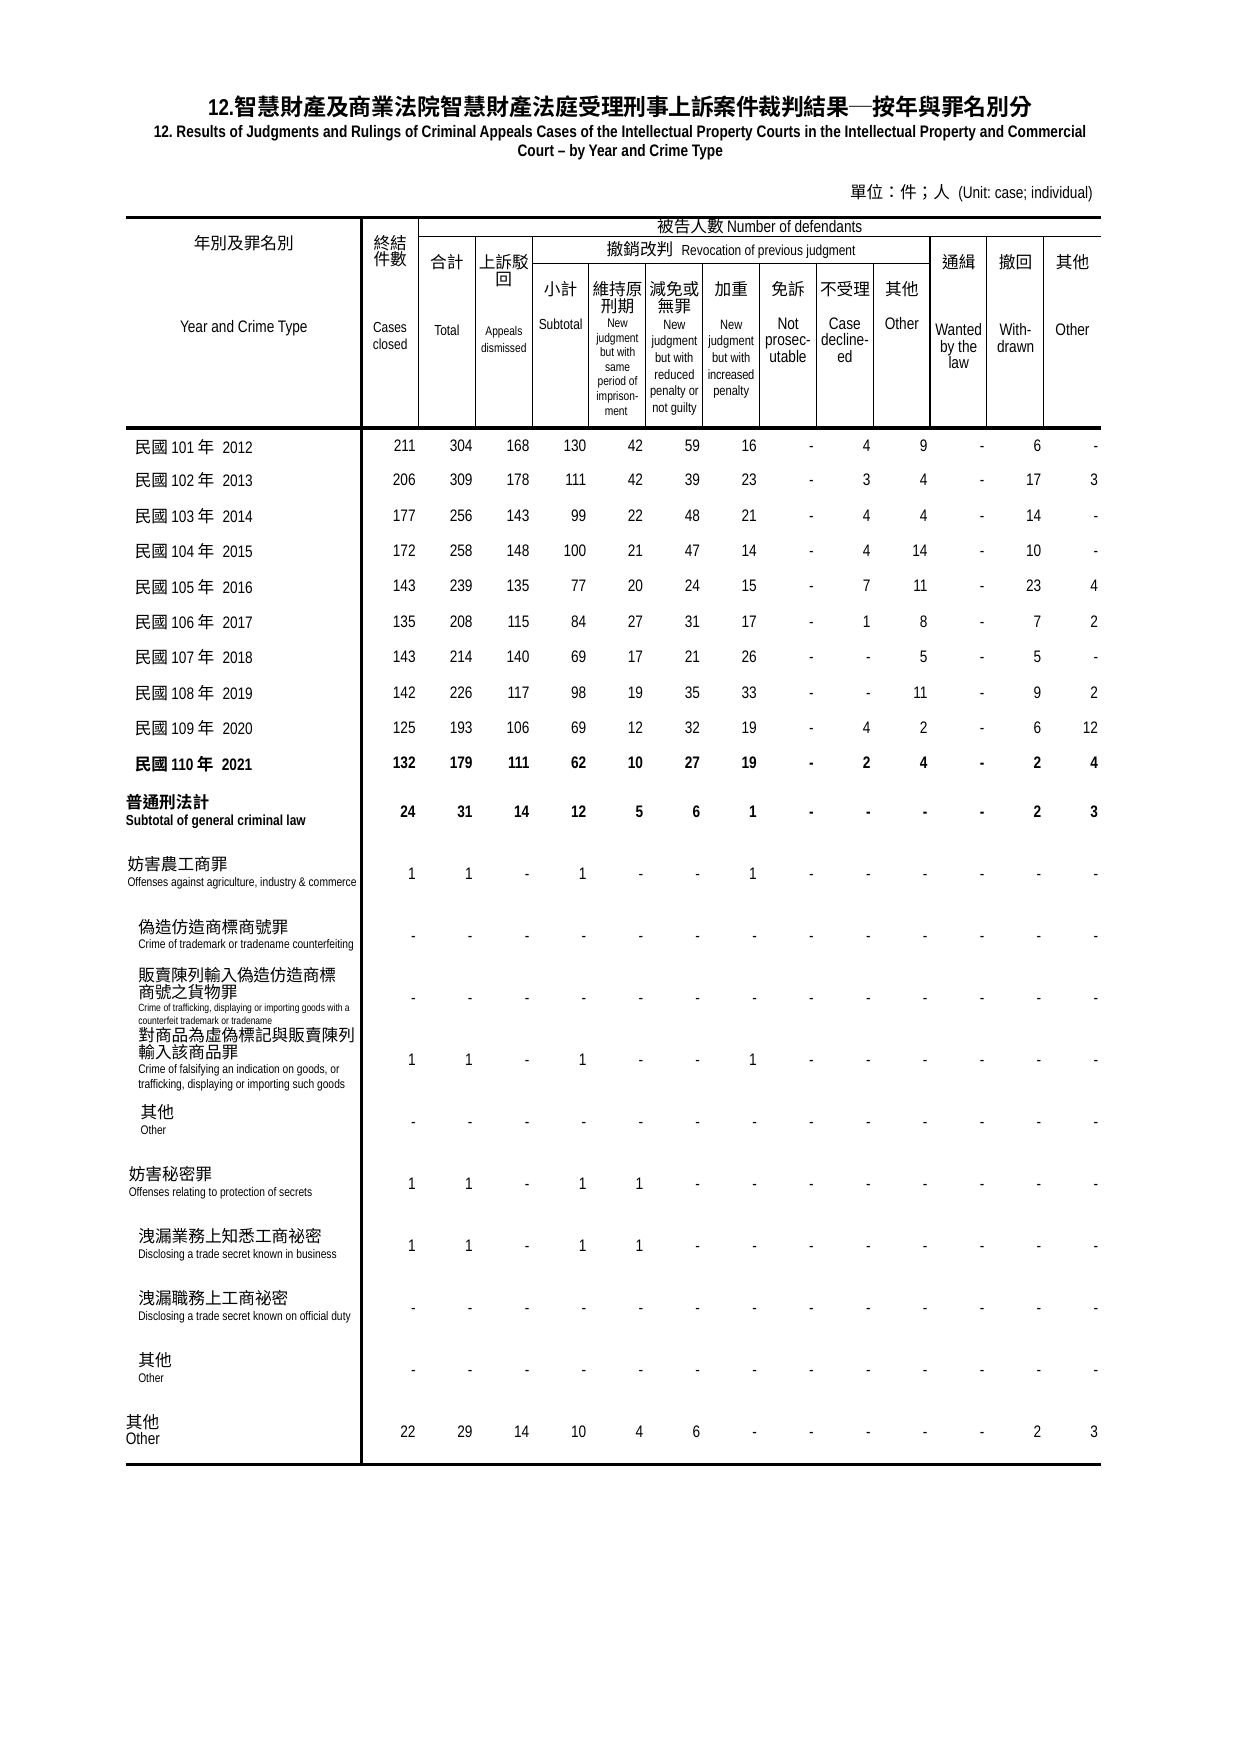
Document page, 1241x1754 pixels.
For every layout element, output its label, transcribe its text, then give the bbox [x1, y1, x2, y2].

table_cell 免訴 Not prosec-utable [760, 264, 816, 426]
table_cell 14 [703, 533, 759, 568]
table_cell 258 [418, 533, 475, 568]
table_cell 1 [816, 604, 873, 639]
table_cell - [532, 905, 589, 967]
table_cell 3 [1044, 781, 1101, 843]
table_cell 6 [987, 430, 1044, 462]
table_cell - [816, 967, 873, 1028]
table_cell - [589, 905, 646, 967]
table_cell 其他 Other [126, 1091, 360, 1152]
table_cell 2 [987, 781, 1044, 843]
table_cell 民國104年 2015 [126, 533, 360, 568]
table_cell - [987, 843, 1044, 904]
table_cell - [418, 1276, 475, 1338]
table_cell 21 [646, 639, 703, 674]
table_cell 8 [873, 604, 930, 639]
table_cell - [930, 639, 987, 674]
table_cell - [930, 1339, 987, 1400]
table_cell - [759, 843, 816, 904]
table_cell 117 [475, 674, 532, 710]
table_cell 179 [418, 745, 475, 781]
table_cell 10 [589, 745, 646, 781]
table_cell 小計 Subtotal [533, 264, 588, 426]
table_cell 1 [532, 1153, 589, 1214]
table_cell - [873, 843, 930, 904]
table_cell 撤回 With- drawn [987, 237, 1043, 426]
table_cell - [1044, 905, 1101, 967]
table_cell - [1044, 497, 1101, 533]
table_header 被告人數Number of defendants [419, 219, 1101, 236]
table_cell - [1044, 843, 1101, 904]
table_cell 14 [987, 497, 1044, 533]
table_cell 1 [532, 1029, 589, 1091]
table_cell - [1044, 430, 1101, 462]
table_cell 販賣陳列輸入偽造仿造商標 商號之貨物罪 Crime of trafficking, displaying or importing goods with a counterfeit trademark or tradename [126, 967, 360, 1028]
table_cell 84 [532, 604, 589, 639]
table_cell 31 [418, 781, 475, 843]
table_cell 民國105年 2016 [126, 568, 360, 603]
table_cell - [930, 1091, 987, 1152]
table_cell 洩漏業務上知悉工商祕密 Disclosing a trade secret known in business [126, 1215, 360, 1276]
table_cell - [1044, 1153, 1101, 1214]
table_cell - [816, 639, 873, 674]
table_cell 其他 Other [126, 1400, 360, 1462]
table_cell 77 [532, 568, 589, 603]
table_cell - [930, 710, 987, 745]
text 單位：件；人 (Unit: case; individual) [148, 179, 1092, 203]
table_cell - [589, 1276, 646, 1338]
table_cell 10 [532, 1400, 589, 1462]
table_cell - [703, 905, 759, 967]
table_cell - [759, 781, 816, 843]
table_cell - [873, 905, 930, 967]
table_cell 3 [816, 462, 873, 497]
table_cell - [816, 1153, 873, 1214]
table_cell 168 [475, 430, 532, 462]
table_cell - [759, 1153, 816, 1214]
table_cell 普通刑法計 Subtotal of general criminal law [126, 781, 360, 843]
table_cell 39 [646, 462, 703, 497]
table_cell - [703, 1091, 759, 1152]
table_cell - [646, 1029, 703, 1091]
table_cell 1 [532, 1215, 589, 1276]
table_cell 111 [532, 462, 589, 497]
table_cell 民國102年 2013 [126, 462, 360, 497]
table_cell - [759, 568, 816, 603]
table_cell 1 [363, 1215, 418, 1276]
table_cell - [646, 1091, 703, 1152]
table_cell - [759, 497, 816, 533]
table_cell 7 [816, 568, 873, 603]
table_cell 135 [475, 568, 532, 603]
table_header 年別及罪名別 Year and Crime Type [126, 219, 360, 426]
table_cell 2 [987, 1400, 1044, 1462]
table_cell 23 [703, 462, 759, 497]
table_cell - [1044, 1276, 1101, 1338]
table_cell 23 [987, 568, 1044, 603]
table_cell - [987, 1339, 1044, 1400]
table_cell 維持原 刑期 New judgment but with same period of imprison- ment [589, 264, 645, 426]
table_cell 6 [987, 710, 1044, 745]
table_cell 135 [363, 604, 418, 639]
table_cell - [475, 905, 532, 967]
table_cell 1 [418, 1215, 475, 1276]
table_cell - [646, 1276, 703, 1338]
table_cell - [1044, 1339, 1101, 1400]
table_cell - [816, 843, 873, 904]
table_cell - [873, 1276, 930, 1338]
table_cell - [589, 1339, 646, 1400]
table_cell 妨害秘密罪 Offenses relating to protection of secrets [126, 1153, 360, 1214]
table_cell - [475, 1153, 532, 1214]
table_cell 17 [703, 604, 759, 639]
table_cell - [987, 967, 1044, 1028]
table_cell 2 [987, 745, 1044, 781]
table_cell - [873, 1339, 930, 1400]
table_cell - [418, 1091, 475, 1152]
table_cell 2 [1044, 674, 1101, 710]
table_cell - [363, 1276, 418, 1338]
table_cell 6 [646, 781, 703, 843]
table_cell - [930, 843, 987, 904]
table_cell - [759, 1215, 816, 1276]
table_cell - [987, 1276, 1044, 1338]
table_cell - [532, 1339, 589, 1400]
table_cell - [759, 1276, 816, 1338]
table_cell - [703, 1153, 759, 1214]
table_cell 不受理 Case decline-ed [817, 264, 873, 426]
table_cell 3 [1044, 1400, 1101, 1462]
table_cell 6 [646, 1400, 703, 1462]
table_cell - [816, 781, 873, 843]
table_cell 32 [646, 710, 703, 745]
table_cell 4 [873, 462, 930, 497]
text 12. Results of Judgments and Rulings of Criminal Appeals Cases of the Intellectual Property Courts in the Intellectual Property and Commercial Court – by Year and Crime Type [148, 122, 1092, 160]
table_cell - [646, 1339, 703, 1400]
table_cell - [646, 843, 703, 904]
table_cell - [1044, 967, 1101, 1028]
table_cell 33 [703, 674, 759, 710]
table_cell 106 [475, 710, 532, 745]
table_cell 47 [646, 533, 703, 568]
table_cell 148 [475, 533, 532, 568]
table_cell 31 [646, 604, 703, 639]
table_cell - [703, 1276, 759, 1338]
table_cell 4 [816, 430, 873, 462]
table_cell 9 [987, 674, 1044, 710]
table_cell - [475, 1276, 532, 1338]
table_cell 加重 New judgment but with increased penalty [703, 264, 759, 426]
table_cell - [759, 674, 816, 710]
table_cell - [1044, 639, 1101, 674]
table_cell 100 [532, 533, 589, 568]
table_cell 239 [418, 568, 475, 603]
table_cell - [759, 1029, 816, 1091]
table_cell 42 [589, 430, 646, 462]
table_cell 27 [589, 604, 646, 639]
table_cell - [703, 1400, 759, 1462]
table_cell 12 [532, 781, 589, 843]
table_cell - [703, 1339, 759, 1400]
table_cell 193 [418, 710, 475, 745]
table_cell - [930, 497, 987, 533]
table_cell 1 [418, 843, 475, 904]
table_cell - [987, 1153, 1044, 1214]
table_cell - [1044, 1029, 1101, 1091]
table_cell - [816, 1215, 873, 1276]
table_cell 9 [873, 430, 930, 462]
table_cell - [646, 967, 703, 1028]
table_cell 其他 Other [1044, 237, 1101, 426]
table_cell - [589, 843, 646, 904]
table_cell 206 [363, 462, 418, 497]
table_cell 21 [589, 533, 646, 568]
table_cell 5 [589, 781, 646, 843]
table_cell 4 [816, 497, 873, 533]
table_cell 132 [363, 745, 418, 781]
table_cell 98 [532, 674, 589, 710]
table_cell 35 [646, 674, 703, 710]
table_cell - [930, 1153, 987, 1214]
table_cell - [816, 1091, 873, 1152]
table_cell - [418, 967, 475, 1028]
table_cell 1 [589, 1153, 646, 1214]
table_cell 19 [589, 674, 646, 710]
table_cell - [873, 1091, 930, 1152]
table_cell 24 [363, 781, 418, 843]
table_cell 1 [703, 781, 759, 843]
table_cell - [475, 843, 532, 904]
text 12.智慧財產及商業法院智慧財產法庭受理刑事上訴案件裁判結果─按年與罪名別分 [148, 89, 1092, 122]
table_cell 62 [532, 745, 589, 781]
table_cell - [930, 905, 987, 967]
table_cell - [930, 604, 987, 639]
table_cell - [987, 905, 1044, 967]
table_cell - [703, 967, 759, 1028]
table_cell 22 [589, 497, 646, 533]
table_cell 111 [475, 745, 532, 781]
table_cell 2 [816, 745, 873, 781]
table_cell 309 [418, 462, 475, 497]
table_cell 177 [363, 497, 418, 533]
table_cell - [475, 1029, 532, 1091]
table_cell - [1044, 533, 1101, 568]
table_cell 208 [418, 604, 475, 639]
table_cell 洩漏職務上工商祕密 Disclosing a trade secret known on official duty [126, 1276, 360, 1338]
table_cell - [816, 674, 873, 710]
table_cell 69 [532, 710, 589, 745]
table_cell 1 [418, 1029, 475, 1091]
table_cell - [873, 781, 930, 843]
table_cell 10 [987, 533, 1044, 568]
table_cell - [816, 1339, 873, 1400]
table_cell 42 [589, 462, 646, 497]
table_cell - [418, 1339, 475, 1400]
table_cell 其他 Other [126, 1339, 360, 1400]
table_cell 1 [532, 843, 589, 904]
table_cell - [987, 1215, 1044, 1276]
table_cell - [930, 1276, 987, 1338]
table_cell 3 [1044, 462, 1101, 497]
table_cell 214 [418, 639, 475, 674]
table_cell 69 [532, 639, 589, 674]
table_cell 民國103年 2014 [126, 497, 360, 533]
table_cell - [532, 967, 589, 1028]
table_cell 20 [589, 568, 646, 603]
table_cell - [987, 1029, 1044, 1091]
table_cell - [646, 1153, 703, 1214]
table_cell 115 [475, 604, 532, 639]
table_cell - [816, 1400, 873, 1462]
table_cell 226 [418, 674, 475, 710]
table_cell 5 [987, 639, 1044, 674]
table_cell 143 [475, 497, 532, 533]
table_cell 21 [703, 497, 759, 533]
table_cell 1 [363, 843, 418, 904]
table_cell - [987, 1091, 1044, 1152]
table_cell - [759, 533, 816, 568]
table_cell 19 [703, 745, 759, 781]
table_cell 143 [363, 568, 418, 603]
table_cell - [363, 905, 418, 967]
table_cell - [475, 967, 532, 1028]
table_cell - [475, 1339, 532, 1400]
table_cell 12 [1044, 710, 1101, 745]
table_cell 偽造仿造商標商號罪 Crime of trademark or tradename counterfeiting [126, 905, 360, 967]
table_cell 合計 Total [419, 237, 475, 426]
table_cell 142 [363, 674, 418, 710]
table_cell - [1044, 1091, 1101, 1152]
table_cell 14 [475, 781, 532, 843]
table_header 終結 件數 Cases closed [363, 219, 418, 426]
table_cell - [873, 1029, 930, 1091]
table_cell 妨害農工商罪 Offenses against agriculture, industry & commerce [126, 843, 360, 904]
table_cell 256 [418, 497, 475, 533]
table_cell - [475, 1215, 532, 1276]
table_cell - [475, 1091, 532, 1152]
table_cell 16 [703, 430, 759, 462]
table_cell 140 [475, 639, 532, 674]
table_cell 29 [418, 1400, 475, 1462]
table_cell - [532, 1276, 589, 1338]
table_cell - [759, 604, 816, 639]
table_cell 民國110年 2021 [126, 745, 360, 781]
table_cell - [930, 745, 987, 781]
table_cell - [930, 1400, 987, 1462]
table_cell 22 [363, 1400, 418, 1462]
table_cell 1 [589, 1215, 646, 1276]
table_cell 17 [589, 639, 646, 674]
table_cell - [363, 1091, 418, 1152]
table_cell 民國109年 2020 [126, 710, 360, 745]
table_cell 15 [703, 568, 759, 603]
table_cell - [759, 462, 816, 497]
table_cell 1 [418, 1153, 475, 1214]
table_cell 11 [873, 674, 930, 710]
table_cell 1 [363, 1029, 418, 1091]
table_cell - [759, 639, 816, 674]
table_cell 民國106年 2017 [126, 604, 360, 639]
table_cell - [646, 905, 703, 967]
table_cell - [532, 1091, 589, 1152]
table_cell 125 [363, 710, 418, 745]
table_cell - [703, 1215, 759, 1276]
table_cell - [930, 967, 987, 1028]
table_cell - [816, 1029, 873, 1091]
table_cell - [759, 745, 816, 781]
table_cell - [589, 967, 646, 1028]
table_cell 民國108年 2019 [126, 674, 360, 710]
table_cell 民國107年 2018 [126, 639, 360, 674]
table_cell 撤銷改判 Revocation of previous judgment [533, 237, 929, 263]
table_cell 4 [816, 710, 873, 745]
table_cell 通緝 Wanted by the law [931, 237, 986, 426]
table_cell 4 [873, 745, 930, 781]
table_cell 48 [646, 497, 703, 533]
table_cell 11 [873, 568, 930, 603]
table_cell 14 [873, 533, 930, 568]
table_cell 26 [703, 639, 759, 674]
table_cell - [930, 430, 987, 462]
table_cell - [930, 568, 987, 603]
table_cell - [759, 1339, 816, 1400]
table_cell 4 [589, 1400, 646, 1462]
table_cell - [363, 1339, 418, 1400]
table_cell 211 [363, 430, 418, 462]
table_cell - [930, 533, 987, 568]
table_cell - [930, 1215, 987, 1276]
table_cell 99 [532, 497, 589, 533]
table_cell - [873, 967, 930, 1028]
table_cell - [418, 905, 475, 967]
table_cell 對商品為虛偽標記與販賣陳列輸入該商品罪 Crime of falsifying an indication on goods, or trafficking, displaying or importing such goods [126, 1029, 360, 1091]
table_cell - [759, 967, 816, 1028]
table_cell - [589, 1091, 646, 1152]
table_cell - [759, 1091, 816, 1152]
table_cell 4 [873, 497, 930, 533]
table_cell - [589, 1029, 646, 1091]
table_cell 19 [703, 710, 759, 745]
table_cell - [873, 1400, 930, 1462]
table_cell - [759, 905, 816, 967]
table_cell 17 [987, 462, 1044, 497]
table_cell 304 [418, 430, 475, 462]
table_cell 5 [873, 639, 930, 674]
table_cell - [1044, 1215, 1101, 1276]
table_cell - [930, 1029, 987, 1091]
table_cell 14 [475, 1400, 532, 1462]
table_cell 其他 Other [874, 264, 929, 426]
table_cell 民國101年 2012 [126, 430, 360, 462]
table_cell - [873, 1153, 930, 1214]
table_cell - [816, 905, 873, 967]
table_cell 12 [589, 710, 646, 745]
table_cell 143 [363, 639, 418, 674]
table_cell 2 [1044, 604, 1101, 639]
table_cell 4 [1044, 745, 1101, 781]
table_cell - [646, 1215, 703, 1276]
table_cell - [759, 430, 816, 462]
table_cell 1 [363, 1153, 418, 1214]
table_cell 2 [873, 710, 930, 745]
table_cell 4 [1044, 568, 1101, 603]
table_cell 上訴駁回 Appeals dismissed [476, 237, 532, 426]
table_cell - [930, 674, 987, 710]
table_cell - [759, 710, 816, 745]
table_cell 1 [703, 843, 759, 904]
table_cell 172 [363, 533, 418, 568]
table_cell 27 [646, 745, 703, 781]
table_cell - [759, 1400, 816, 1462]
table_cell 1 [703, 1029, 759, 1091]
table_cell - [363, 967, 418, 1028]
table_cell - [930, 462, 987, 497]
table_cell 減免或 無罪 New judgment but with reduced penalty or not guilty [646, 264, 702, 426]
table_cell - [816, 1276, 873, 1338]
table_cell - [930, 781, 987, 843]
table_cell 7 [987, 604, 1044, 639]
table_cell - [873, 1215, 930, 1276]
table_cell 178 [475, 462, 532, 497]
table_cell 24 [646, 568, 703, 603]
table_cell 59 [646, 430, 703, 462]
table_cell 4 [816, 533, 873, 568]
table_cell 130 [532, 430, 589, 462]
